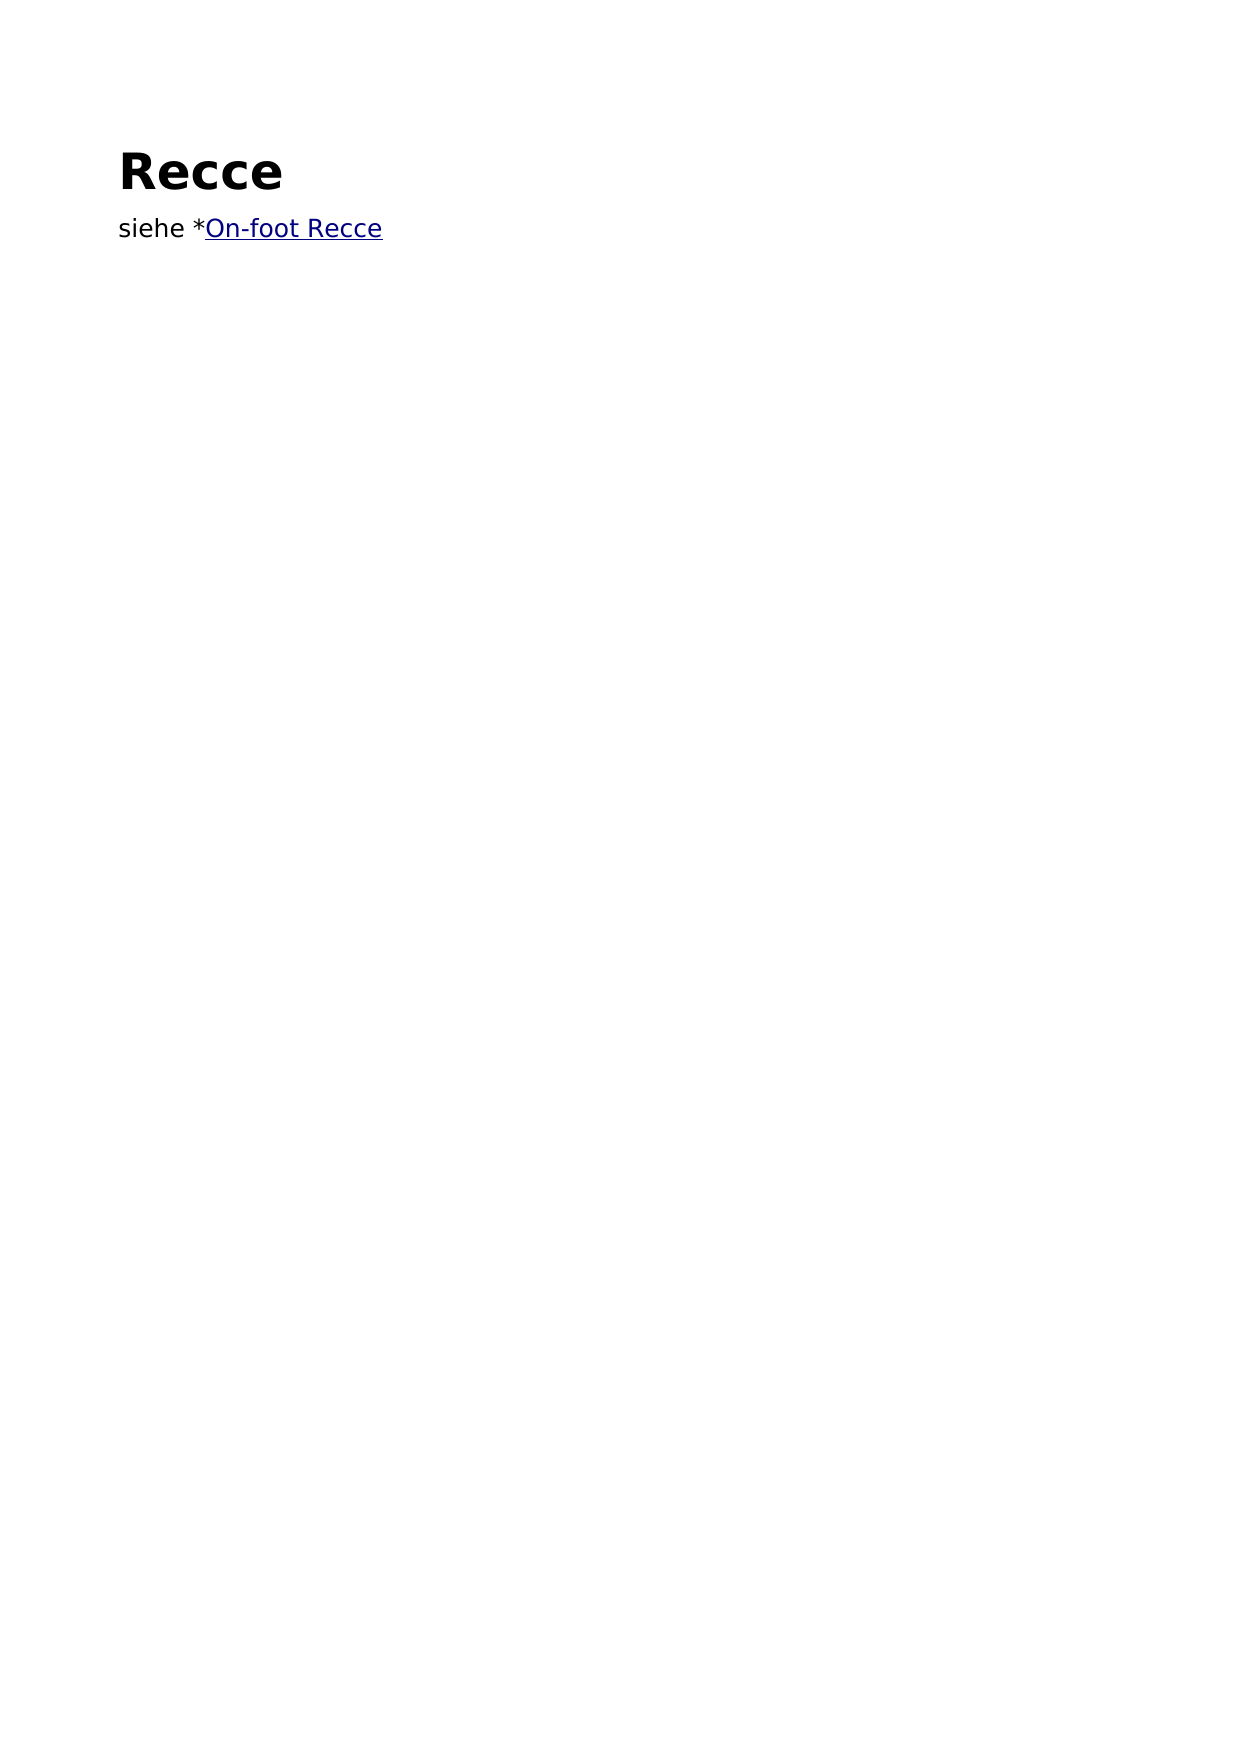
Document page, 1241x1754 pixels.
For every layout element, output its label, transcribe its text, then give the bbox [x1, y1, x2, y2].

subtitle Recce [118, 143, 1122, 201]
text siehe *On-foot Recce [118, 214, 1122, 243]
